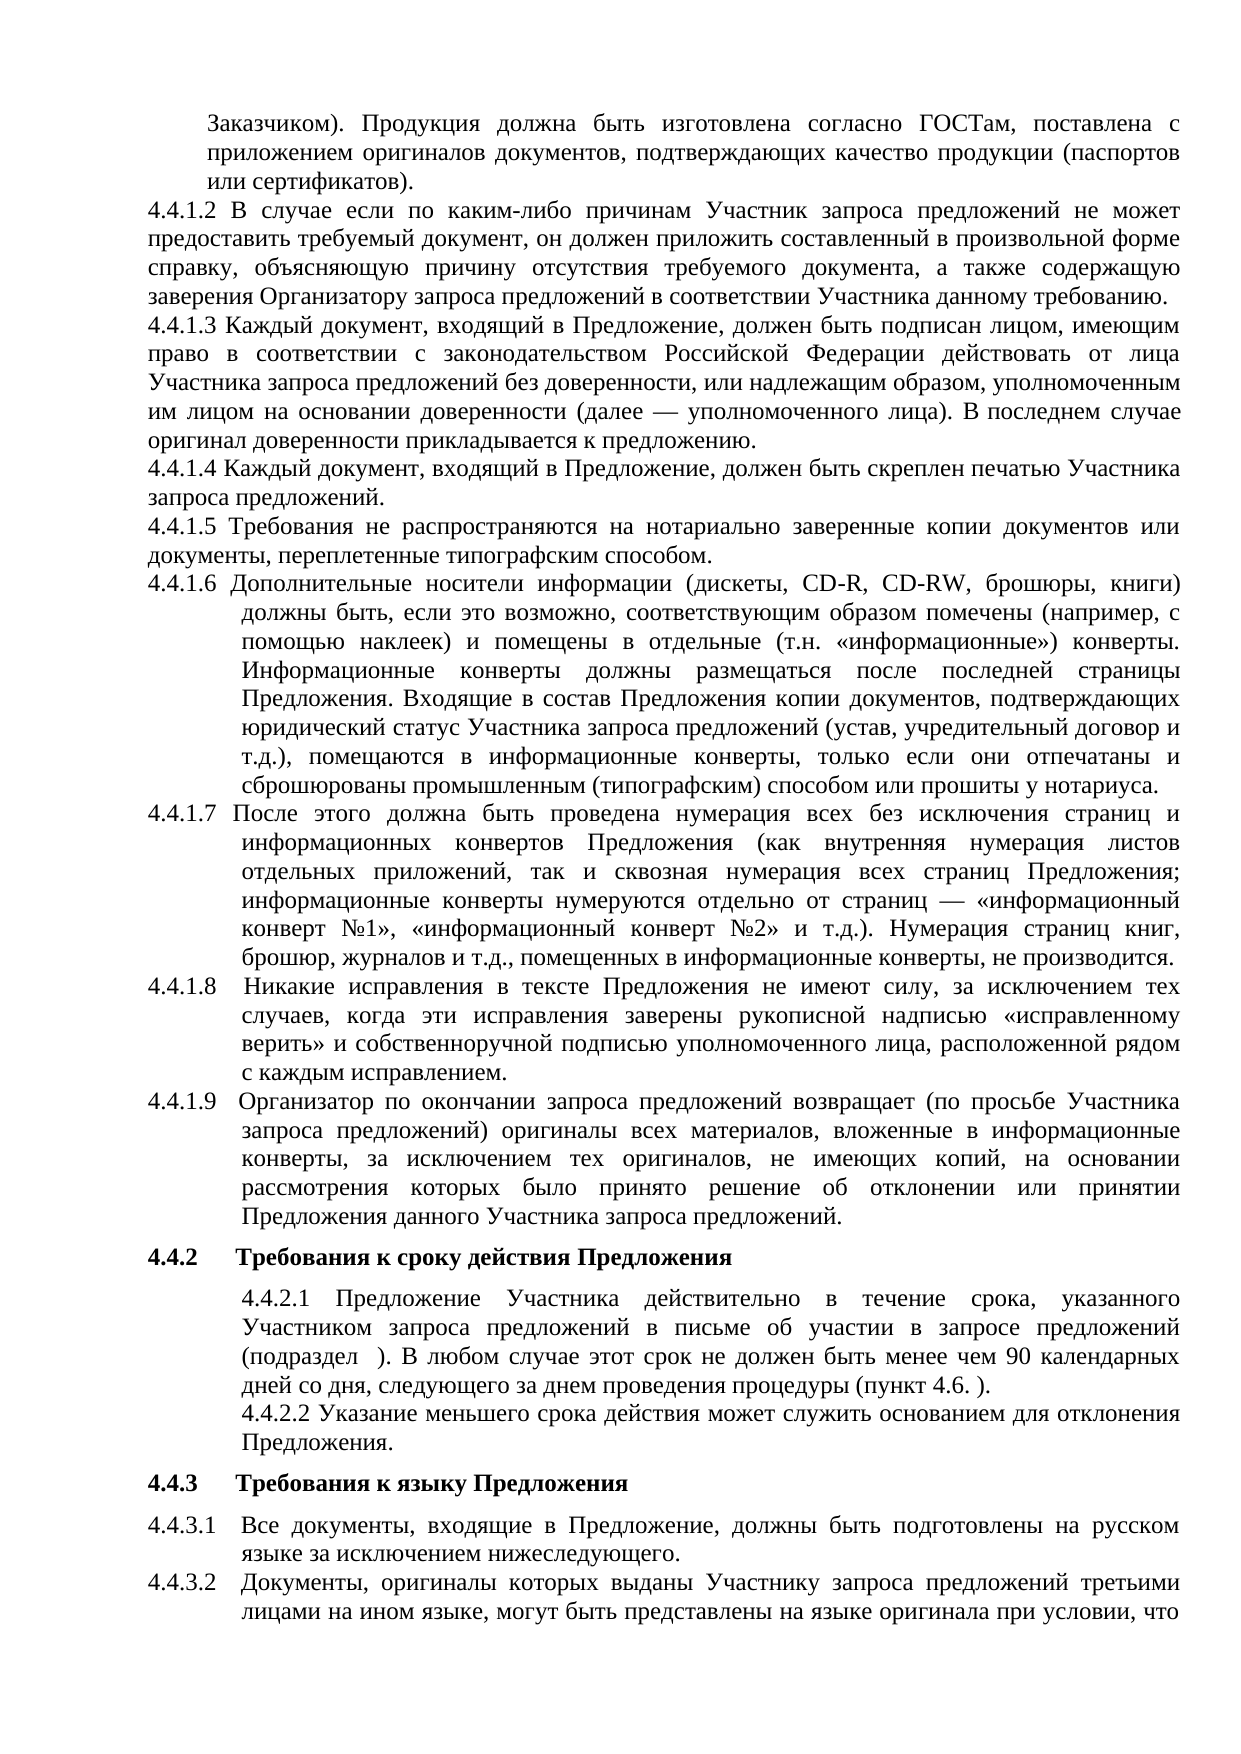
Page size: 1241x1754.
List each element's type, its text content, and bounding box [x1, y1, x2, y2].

list 4.4.1.5 Требования не распространяются на нотариально заверенные копии документов или документы, переплетенные типографским способом. [146, 511, 1181, 568]
list Заказчиком). Продукция должна быть изготовлена согласно ГОСТам, поставлена с приложением оригиналов документов, подтверждающих качество продукции (паспортов или сертификатов). [205, 108, 1181, 195]
list 4.4.2.2 Указание меньшего срока действия может служить основанием для отклонения Предложения. [148, 1398, 1181, 1456]
list 4.4.2 Требования к сроку действия Предложения [148, 1242, 1181, 1271]
text 4.4.1.9 Организатор по окончании запроса предложений возвращает (по просьбе Участника запроса предложений) оригиналы всех материалов, вложенные в информационные конверты, за исключением тех оригиналов, не имеющих копий, на основании рассмотрения которых было принято решение об отклонении или принятии Предложения данного Участника запроса предложений. [148, 1086, 1181, 1230]
list 4.4.2.1 Предложение Участника действительно в течение срока, указанного Участником запроса предложений в письме об участии в запросе предложений (подраздел ). В любом случае этот срок не должен быть менее чем 90 календарных дней со дня, следующего за днем проведения процедуры (пункт 4.6. ). [148, 1283, 1181, 1398]
list 4.4.3 Требования к языку Предложения [148, 1468, 1181, 1497]
text 4.4.3.2 Документы, оригиналы которых выданы Участнику запроса предложений третьими лицами на ином языке, могут быть представлены на языке оригинала при условии, что [148, 1567, 1181, 1625]
list 4.4.1.3 Каждый документ, входящий в Предложение, должен быть подписан лицом, имеющим право в соответствии с законодательством Российской Федерации действовать от лица Участника запроса предложений без доверенности, или надлежащим образом, уполномоченным им лицом на основании доверенности (далее — уполномоченного лица). В последнем случае оригинал доверенности прикладывается к предложению. [148, 310, 1181, 453]
list 4.4.1.2 В случае если по каким-либо причинам Участник запроса предложений не может предоставить требуемый документ, он должен приложить составленный в произвольной форме справку, объясняющую причину отсутствия требуемого документа, а также содержащую заверения Организатору запроса предложений в соответствии Участника данному требованию. [148, 195, 1181, 310]
text 4.4.1.8 Никакие исправления в тексте Предложения не имеют силу, за исключением тех случаев, когда эти исправления заверены рукописной надписью «исправленному верить» и собственноручной подписью уполномоченного лица, расположенной рядом с каждым исправлением. [148, 971, 1181, 1086]
list 4.4.1.4 Каждый документ, входящий в Предложение, должен быть скреплен печатью Участника запроса предложений. [148, 453, 1181, 511]
text 4.4.3.1 Все документы, входящие в Предложение, должны быть подготовлены на русском языке за исключением нижеследующего. [148, 1510, 1181, 1567]
text 4.4.1.7 После этого должна быть проведена нумерация всех без исключения страниц и информационных конвертов Предложения (как внутренняя нумерация листов отдельных приложений, так и сквозная нумерация всех страниц Предложения; информационные конверты нумеруются отдельно от страниц — «информационный конверт №1», «информационный конверт №2» и т.д.). Нумерация страниц книг, брошюр, журналов и т.д., помещенных в информационные конверты, не производится. [148, 798, 1181, 971]
text 4.4.1.6 Дополнительные носители информации (дискеты, CD‑R, CD‑RW, брошюры, книги) должны быть, если это возможно, соответствующим образом помечены (например, с помощью наклеек) и помещены в отдельные (т.н. «информационные») конверты. Информационные конверты должны размещаться после последней страницы Предложения. Входящие в состав Предложения копии документов, подтверждающих юридический статус Участника запроса предложений (устав, учредительный договор и т.д.), помещаются в информационные конверты, только если они отпечатаны и сброшюрованы промышленным (типографским) способом или прошиты у нотариуса. [148, 568, 1181, 798]
